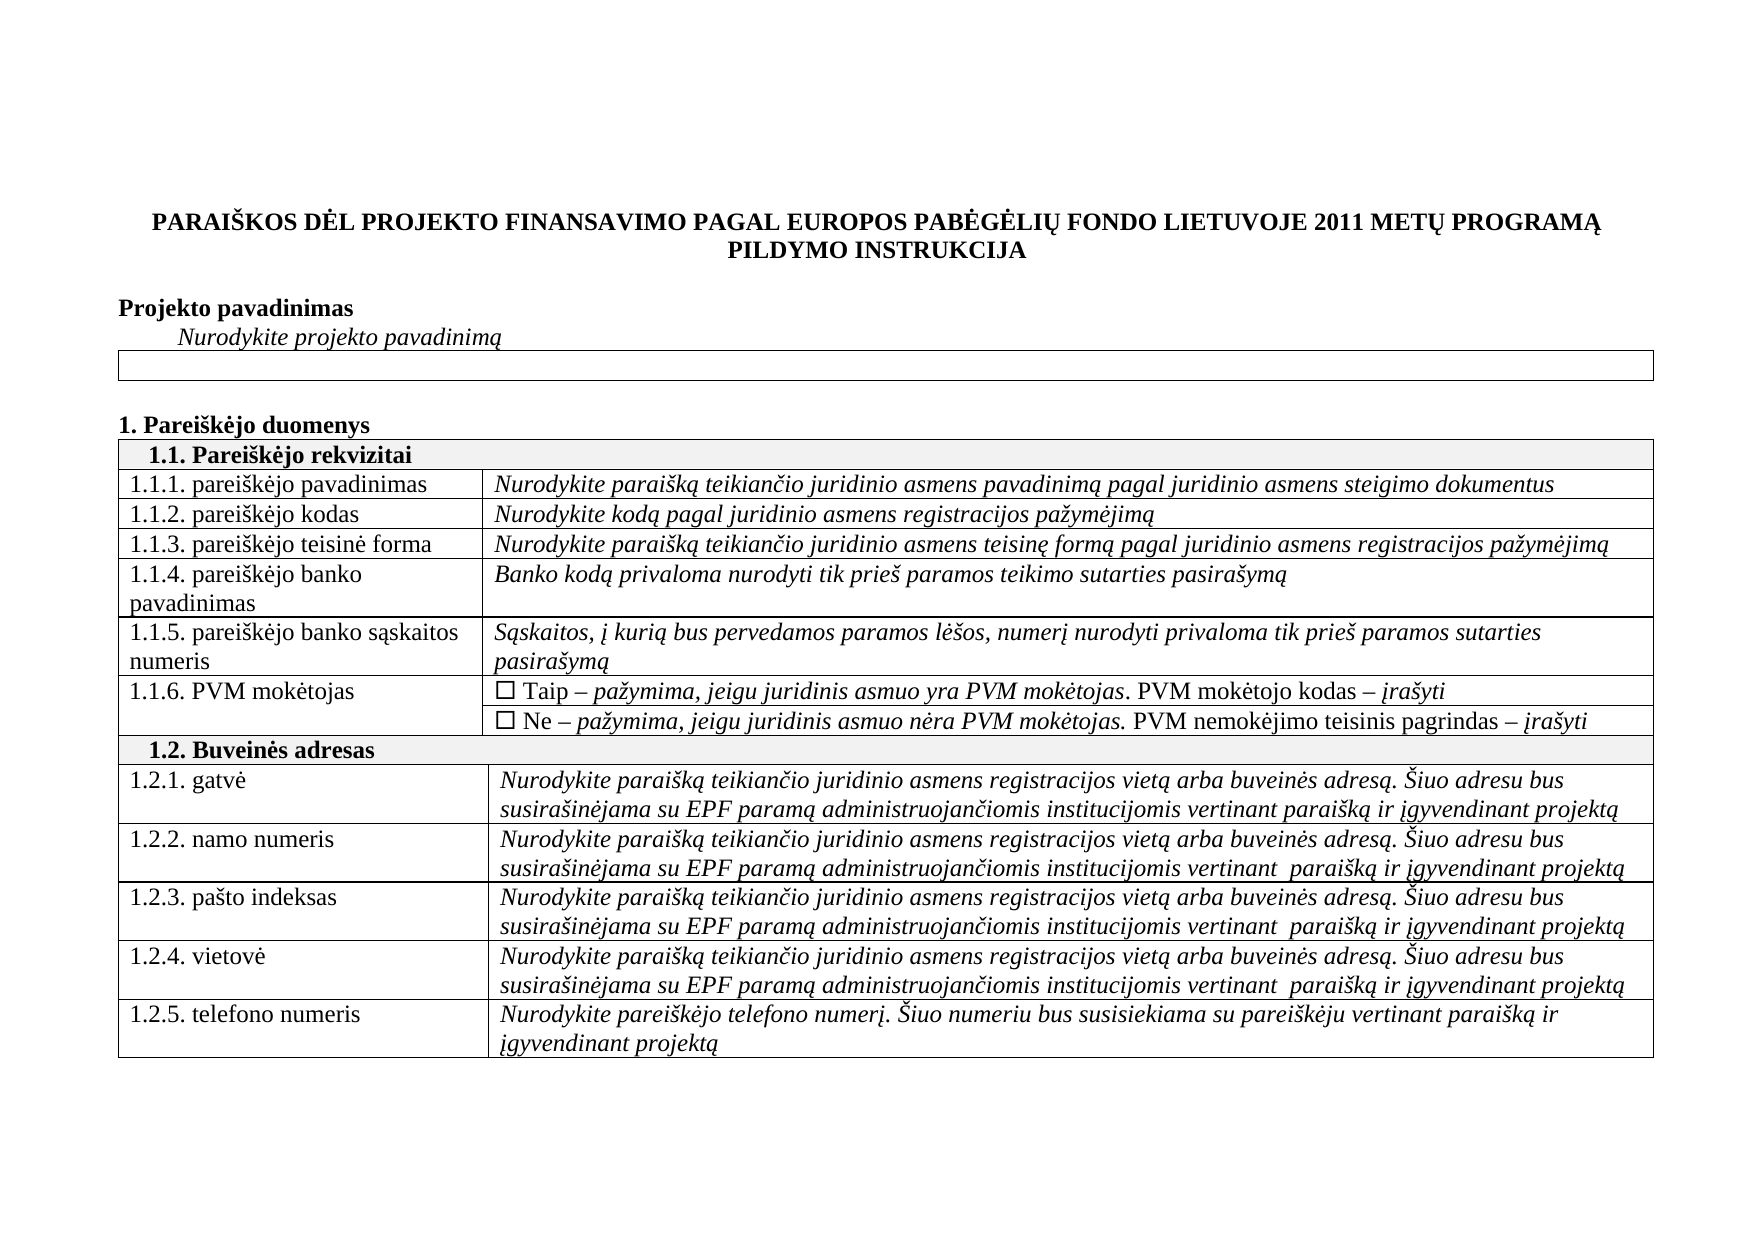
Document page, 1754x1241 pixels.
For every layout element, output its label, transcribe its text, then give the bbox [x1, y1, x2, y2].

table_cell Nurodykite paraišką teikiančio juridinio asmens registracijos vietą arba buveinės adresą. Šiuo adresu bus susirašinėjama su EPF paramą administruojančiomis institucijomis vertinant paraišką ir įgyvendinant projektą [489, 765, 1653, 823]
table_cell Nurodykite pareiškėjo telefono numerį. Šiuo numeriu bus susisiekiama su pareiškėju vertinant paraišką ir įgyvendinant projektą [489, 1000, 1653, 1057]
table_cell Nurodykite paraišką teikiančio juridinio asmens teisinę formą pagal juridinio asmens registracijos pažymėjimą [483, 529, 1653, 558]
table_cell Sąskaitos, į kurią bus pervedamos paramos lėšos, numerį nurodyti privaloma tik prieš paramos sutarties pasirašymą [483, 618, 1653, 675]
table_cell 1.1.3. pareiškėjo teisinė forma [119, 529, 482, 558]
table_cell 1.2.4. vietovė [119, 941, 488, 998]
table_cell 1.2. Buveinės adresas [119, 736, 1653, 764]
table_cell [] Taip – pažymima, jeigu juridinis asmuo yra PVM mokėtojas. PVM mokėtojo kodas – įrašyti [483, 676, 1653, 705]
text 1. Pareiškėjo duomenys [118, 410, 1636, 439]
table_cell Nurodykite paraišką teikiančio juridinio asmens pavadinimą pagal juridinio asmens steigimo dokumentus [483, 470, 1653, 498]
table_cell 1.2.1. gatvė [119, 765, 488, 823]
table_cell 1.1.1. pareiškėjo pavadinimas [119, 470, 482, 498]
table_cell 1.2.2. namo numeris [119, 824, 488, 881]
table_cell [] Ne – pažymima, jeigu juridinis asmuo nėra PVM mokėtojas. PVM nemokėjimo teisinis pagrindas – įrašyti [483, 706, 1653, 734]
text Nurodykite projekto pavadinimą [118, 322, 1636, 350]
table_cell 1.2.5. telefono numeris [119, 1000, 488, 1057]
table_cell 1.1.4. pareiškėjo banko pavadinimas [119, 559, 482, 616]
text PARAIŠKOS DĖL PROJEKTO FINANSAVIMO PAGAL EUROPOS PABĖGĖLIŲ FONDO LIETUVOJE 2011 METŲ PROGRAMĄ PILDYMO INSTRUKCIJA [118, 207, 1636, 264]
table_cell Banko kodą privaloma nurodyti tik prieš paramos teikimo sutarties pasirašymą [483, 559, 1653, 616]
table_cell 1.1.2. pareiškėjo kodas [119, 499, 482, 528]
text Projekto pavadinimas [118, 293, 1636, 322]
table_cell 1.1.6. PVM mokėtojas [119, 676, 482, 734]
table_header 1.1. Pareiškėjo rekvizitai [119, 440, 1653, 468]
table_cell Nurodykite paraišką teikiančio juridinio asmens registracijos vietą arba buveinės adresą. Šiuo adresu bus susirašinėjama su EPF paramą administruojančiomis institucijomis vertinant paraišką ir įgyvendinant projektą [489, 824, 1653, 881]
table_cell 1.1.5. pareiškėjo banko sąskaitos numeris [119, 618, 482, 675]
table_cell Nurodykite kodą pagal juridinio asmens registracijos pažymėjimą [483, 499, 1653, 528]
table_cell 1.2.3. pašto indeksas [119, 883, 488, 940]
table_cell Nurodykite paraišką teikiančio juridinio asmens registracijos vietą arba buveinės adresą. Šiuo adresu bus susirašinėjama su EPF paramą administruojančiomis institucijomis vertinant paraišką ir įgyvendinant projektą [489, 941, 1653, 998]
table_cell Nurodykite paraišką teikiančio juridinio asmens registracijos vietą arba buveinės adresą. Šiuo adresu bus susirašinėjama su EPF paramą administruojančiomis institucijomis vertinant paraišką ir įgyvendinant projektą [489, 883, 1653, 940]
table_header [119, 351, 1653, 380]
